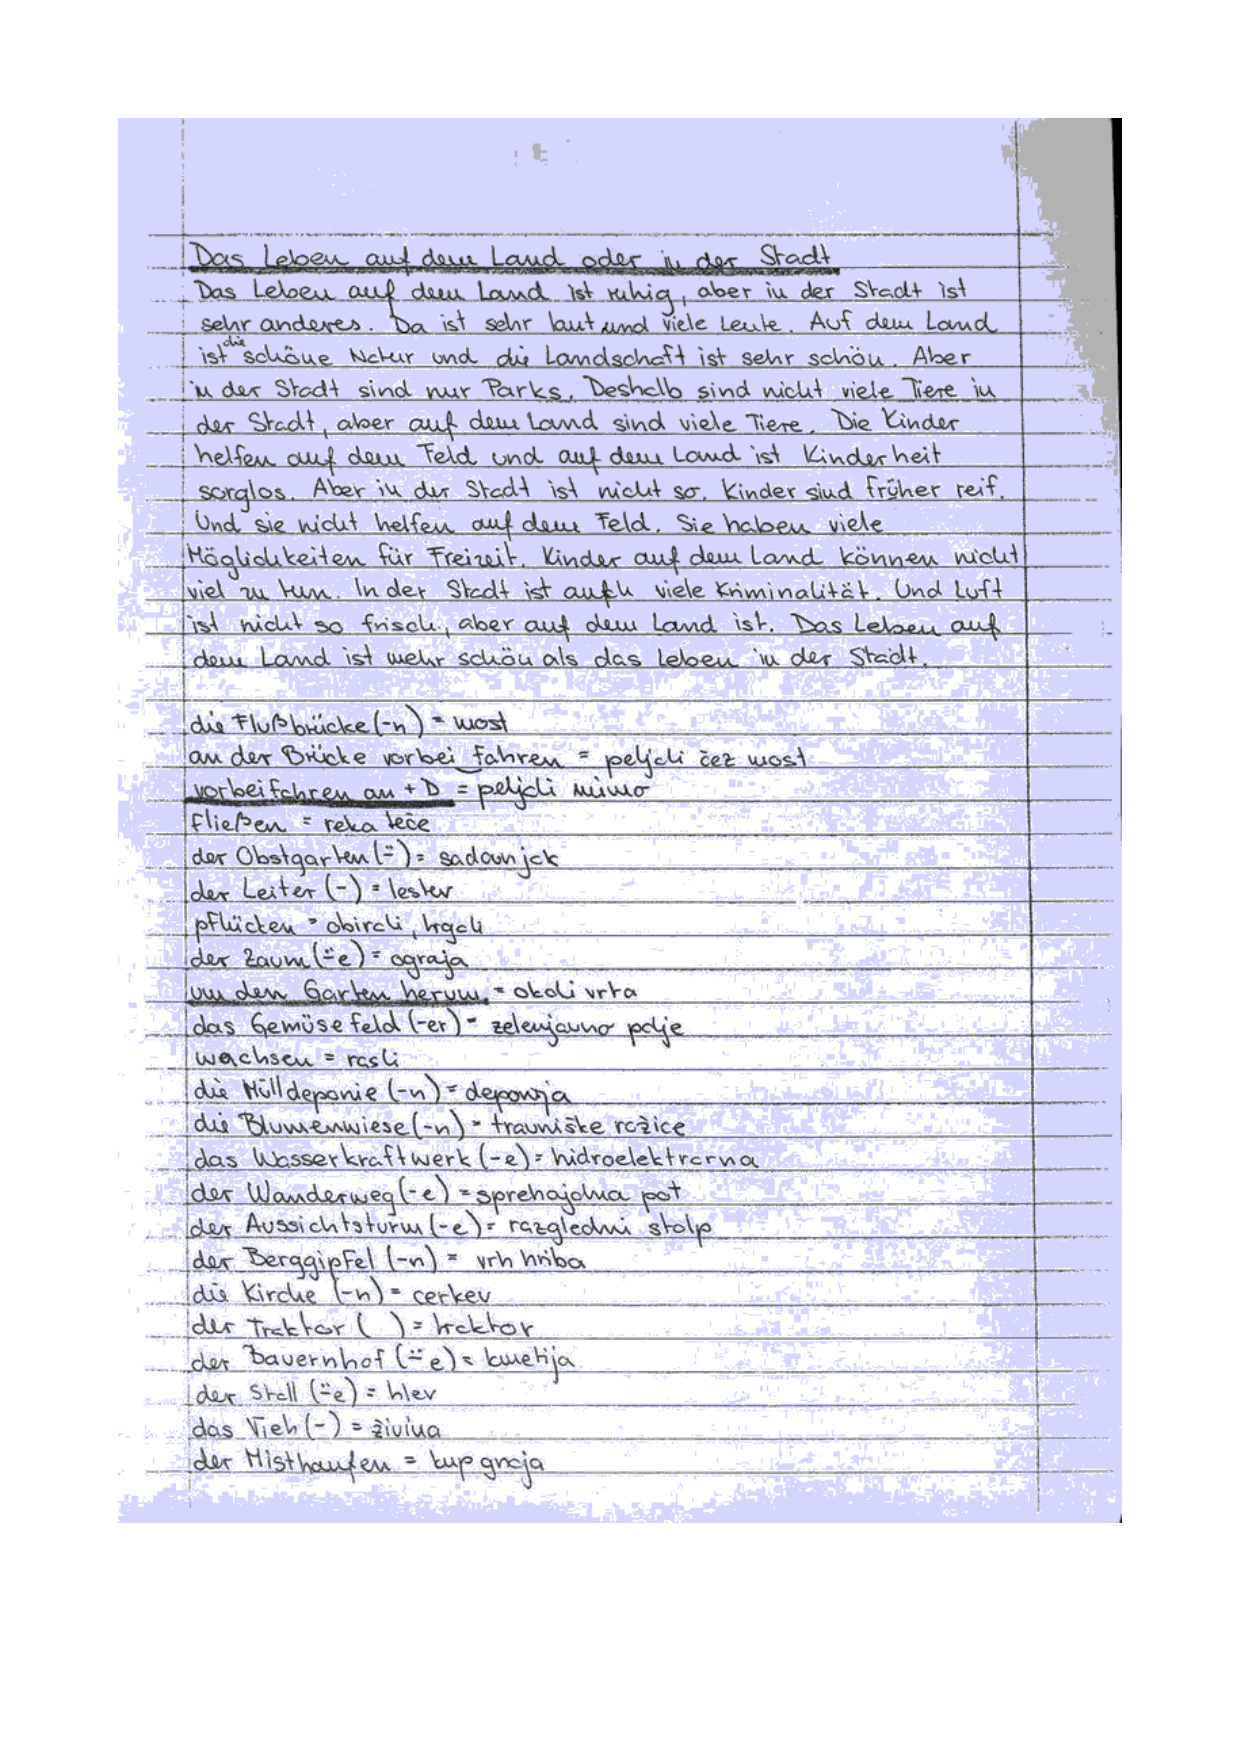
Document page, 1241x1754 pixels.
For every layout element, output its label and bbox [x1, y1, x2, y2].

picture [118, 118, 1122, 1523]
